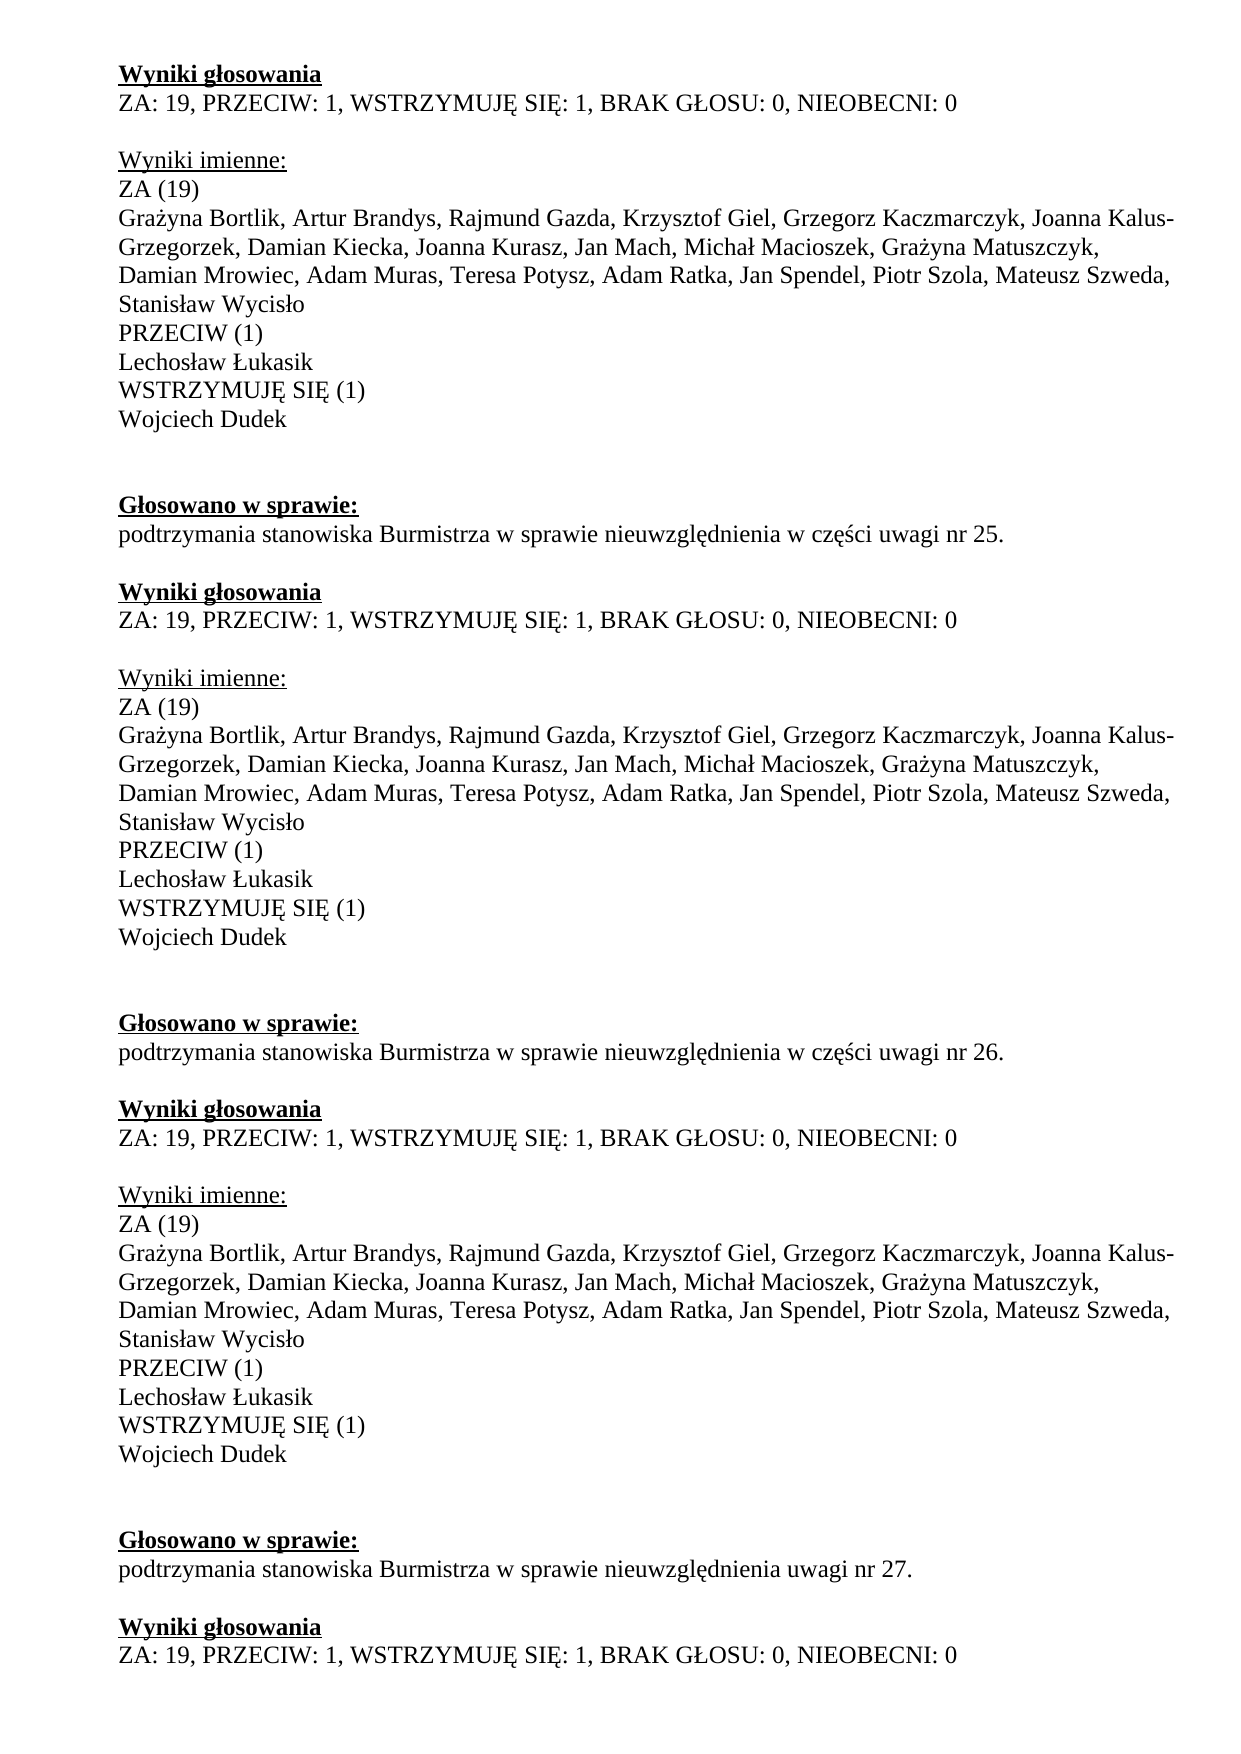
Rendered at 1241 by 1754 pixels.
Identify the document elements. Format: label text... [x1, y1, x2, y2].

text Wyniki głosowania ZA: 19, PRZECIW: 1, WSTRZYMUJĘ SIĘ: 1, BRAK GŁOSU: 0, NIEOBECNI: 0 Wyniki imienne: ZA (19) Grażyna Bortlik, Artur Brandys, Rajmund Gazda, Krzysztof Giel, Grzegorz Kaczmarczyk, Joanna Kalus-Grzegorzek, Damian Kiecka, Joanna Kurasz, Jan Mach, Michał Macioszek, Grażyna Matuszczyk, Damian Mrowiec, Adam Muras, Teresa Potysz, Adam Ratka, Jan Spendel, Piotr Szola, Mateusz Szweda, Stanisław Wycisło PRZECIW (1) Lechosław Łukasik WSTRZYMUJĘ SIĘ (1) Wojciech Dudek Głosowano w sprawie: podtrzymania stanowiska Burmistrza w sprawie nieuwzględnienia w części uwagi nr 25. Wyniki głosowania ZA: 19, PRZECIW: 1, WSTRZYMUJĘ SIĘ: 1, BRAK GŁOSU: 0, NIEOBECNI: 0 Wyniki imienne: ZA (19) Grażyna Bortlik, Artur Brandys, Rajmund Gazda, Krzysztof Giel, Grzegorz Kaczmarczyk, Joanna Kalus-Grzegorzek, Damian Kiecka, Joanna Kurasz, Jan Mach, Michał Macioszek, Grażyna Matuszczyk, Damian Mrowiec, Adam Muras, Teresa Potysz, Adam Ratka, Jan Spendel, Piotr Szola, Mateusz Szweda, Stanisław Wycisło PRZECIW (1) Lechosław Łukasik WSTRZYMUJĘ SIĘ (1) Wojciech Dudek Głosowano w sprawie: podtrzymania stanowiska Burmistrza w sprawie nieuwzględnienia w części uwagi nr 26. Wyniki głosowania ZA: 19, PRZECIW: 1, WSTRZYMUJĘ SIĘ: 1, BRAK GŁOSU: 0, NIEOBECNI: 0 Wyniki imienne: ZA (19) Grażyna Bortlik, Artur Brandys, Rajmund Gazda, Krzysztof Giel, Grzegorz Kaczmarczyk, Joanna Kalus-Grzegorzek, Damian Kiecka, Joanna Kurasz, Jan Mach, Michał Macioszek, Grażyna Matuszczyk, Damian Mrowiec, Adam Muras, Teresa Potysz, Adam Ratka, Jan Spendel, Piotr Szola, Mateusz Szweda, Stanisław Wycisło PRZECIW (1) Lechosław Łukasik WSTRZYMUJĘ SIĘ (1) Wojciech Dudek Głosowano w sprawie: podtrzymania stanowiska Burmistrza w sprawie nieuwzględnienia uwagi nr 27. Wyniki głosowania ZA: 19, PRZECIW: 1, WSTRZYMUJĘ SIĘ: 1, BRAK GŁOSU: 0, NIEOBECNI: 0 [118, 59, 1181, 1669]
